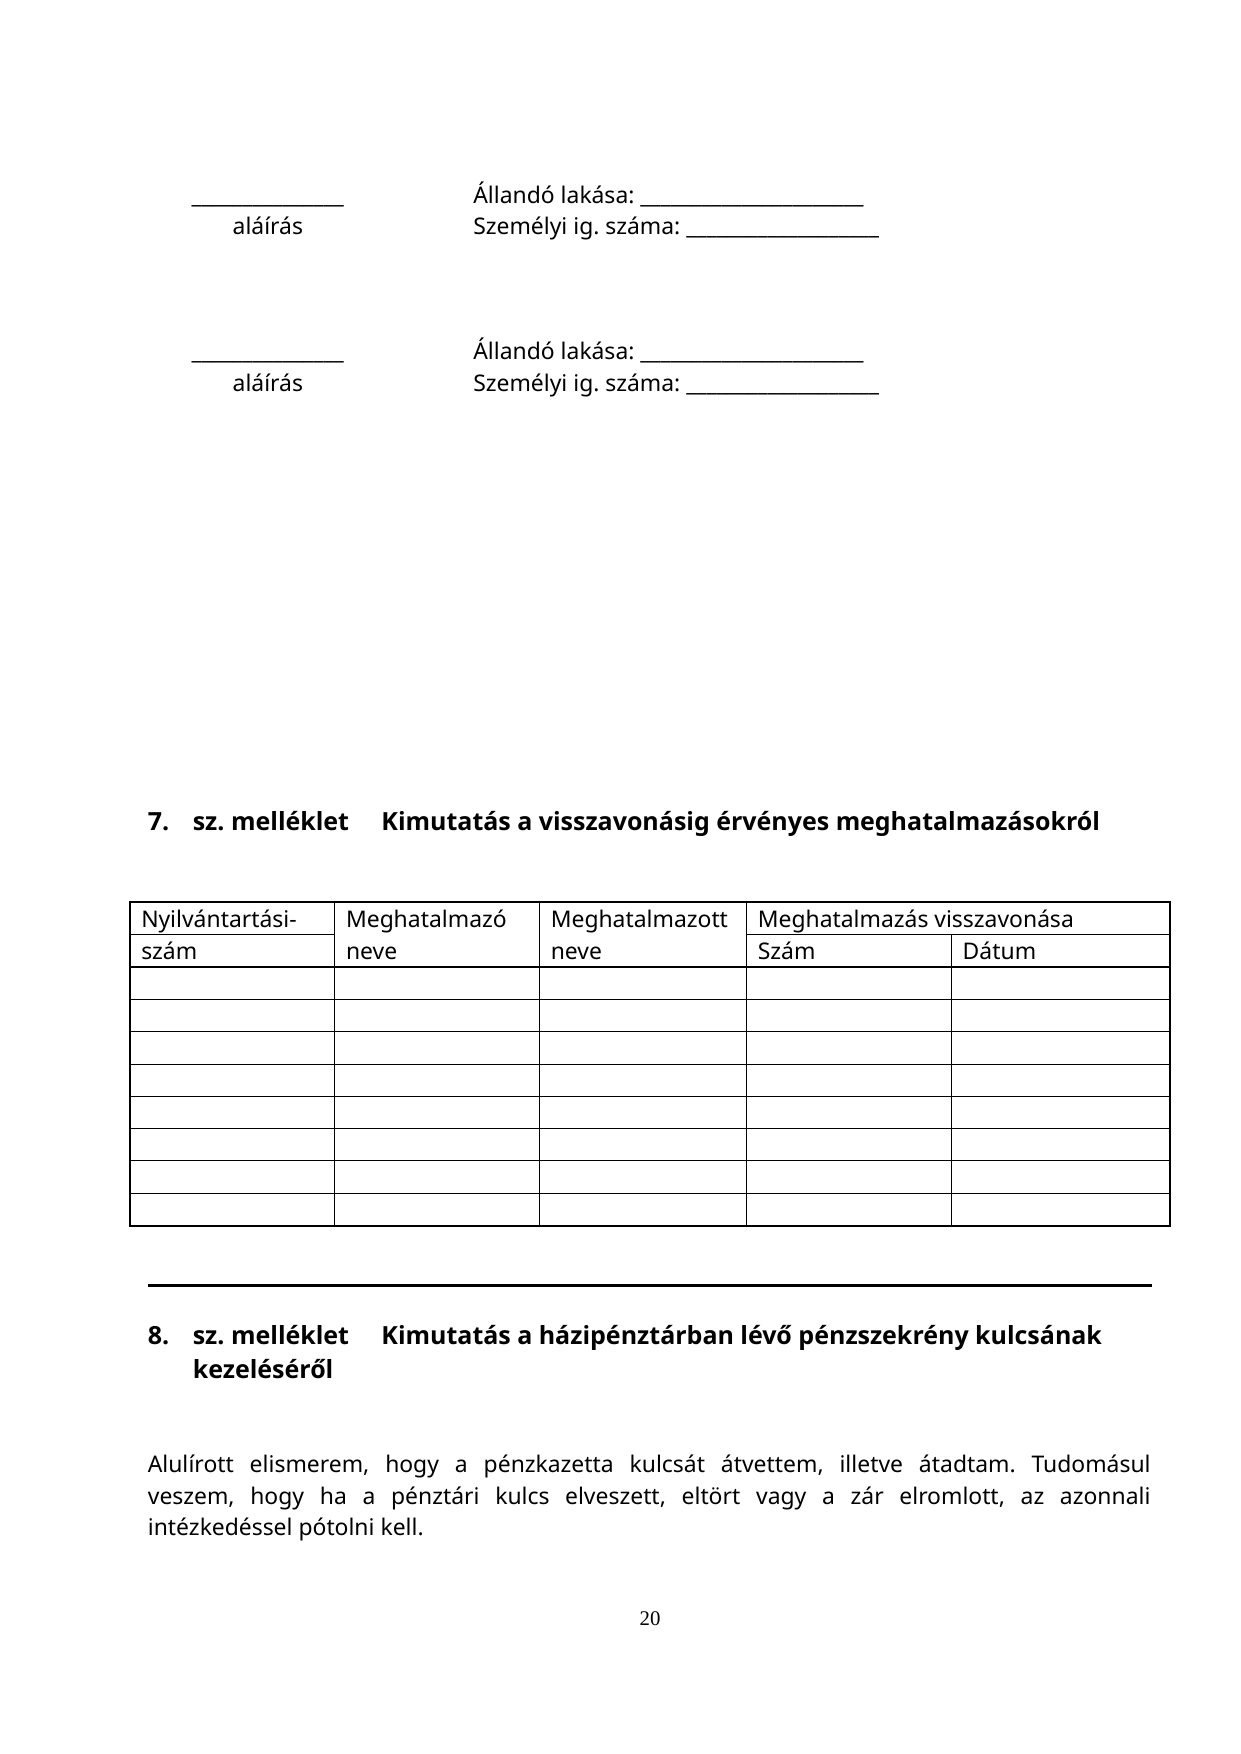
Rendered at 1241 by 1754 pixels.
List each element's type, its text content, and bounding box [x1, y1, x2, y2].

table_cell [335, 1032, 539, 1063]
table_cell [131, 1000, 334, 1031]
text _______________ Állandó lakása: ______________________ [148, 179, 1152, 210]
table_cell [335, 1097, 539, 1128]
table_cell [747, 1000, 951, 1031]
table_cell [540, 1129, 746, 1160]
table_cell [952, 1032, 1169, 1063]
table_cell [952, 1097, 1169, 1128]
table_cell [131, 1129, 334, 1160]
table_cell [335, 1000, 539, 1031]
table_cell [131, 968, 334, 999]
table_cell [131, 1032, 334, 1063]
table_cell neve [335, 934, 539, 966]
table_cell [540, 1000, 746, 1031]
table_cell [747, 1032, 951, 1063]
table_cell [747, 968, 951, 999]
table_cell [952, 1161, 1169, 1193]
table_cell [131, 1161, 334, 1193]
table_header Meghatalmazott [540, 903, 746, 934]
table_cell szám [131, 935, 334, 966]
text aláírás Személyi ig. száma: ___________________ [148, 210, 1152, 241]
table_cell [747, 1065, 951, 1096]
table_cell [540, 1065, 746, 1096]
text _______________ Állandó lakása: ______________________ [148, 335, 1152, 366]
table_header Nyilvántartási- [131, 903, 334, 934]
table_cell [747, 1161, 951, 1193]
table_cell [747, 1097, 951, 1128]
table_cell [747, 1194, 951, 1225]
table_cell [335, 1065, 539, 1096]
subtitle sz. melléklet Kimutatás a házipénztárban lévő pénzszekrény kulcsának kezeléséről [148, 1318, 1152, 1386]
table_cell [335, 1129, 539, 1160]
table_cell [335, 1194, 539, 1225]
table_cell [540, 968, 746, 999]
table_cell [952, 1065, 1169, 1096]
table_cell [540, 1097, 746, 1128]
table_cell [747, 1129, 951, 1160]
table_cell [540, 1032, 746, 1063]
table_header Meghatalmazás visszavonása [747, 903, 1169, 934]
table_cell [540, 1194, 746, 1225]
table_cell [335, 1161, 539, 1193]
table_cell [131, 1097, 334, 1128]
text Alulírott elismerem, hogy a pénzkazetta kulcsát átvettem, illetve átadtam. Tudomásul veszem, hogy ha a pénztári kulcs elveszett, eltört vagy a zár elromlott, az azonnali intézkedéssel pótolni kell. [148, 1448, 1152, 1542]
table_cell [131, 1194, 334, 1225]
table_cell [952, 1129, 1169, 1160]
subtitle sz. melléklet Kimutatás a visszavonásig érvényes meghatalmazásokról [148, 804, 1152, 838]
table_cell [952, 1000, 1169, 1031]
table_cell Szám [747, 935, 951, 966]
table_header Meghatalmazó [335, 903, 539, 934]
table_cell [952, 968, 1169, 999]
table_cell [131, 1065, 334, 1096]
table_cell Dátum [952, 935, 1169, 966]
text aláírás Személyi ig. száma: ___________________ [148, 366, 1152, 398]
table_cell [540, 1161, 746, 1193]
table_cell [335, 968, 539, 999]
table_cell [952, 1194, 1169, 1225]
table_cell neve [540, 934, 746, 966]
